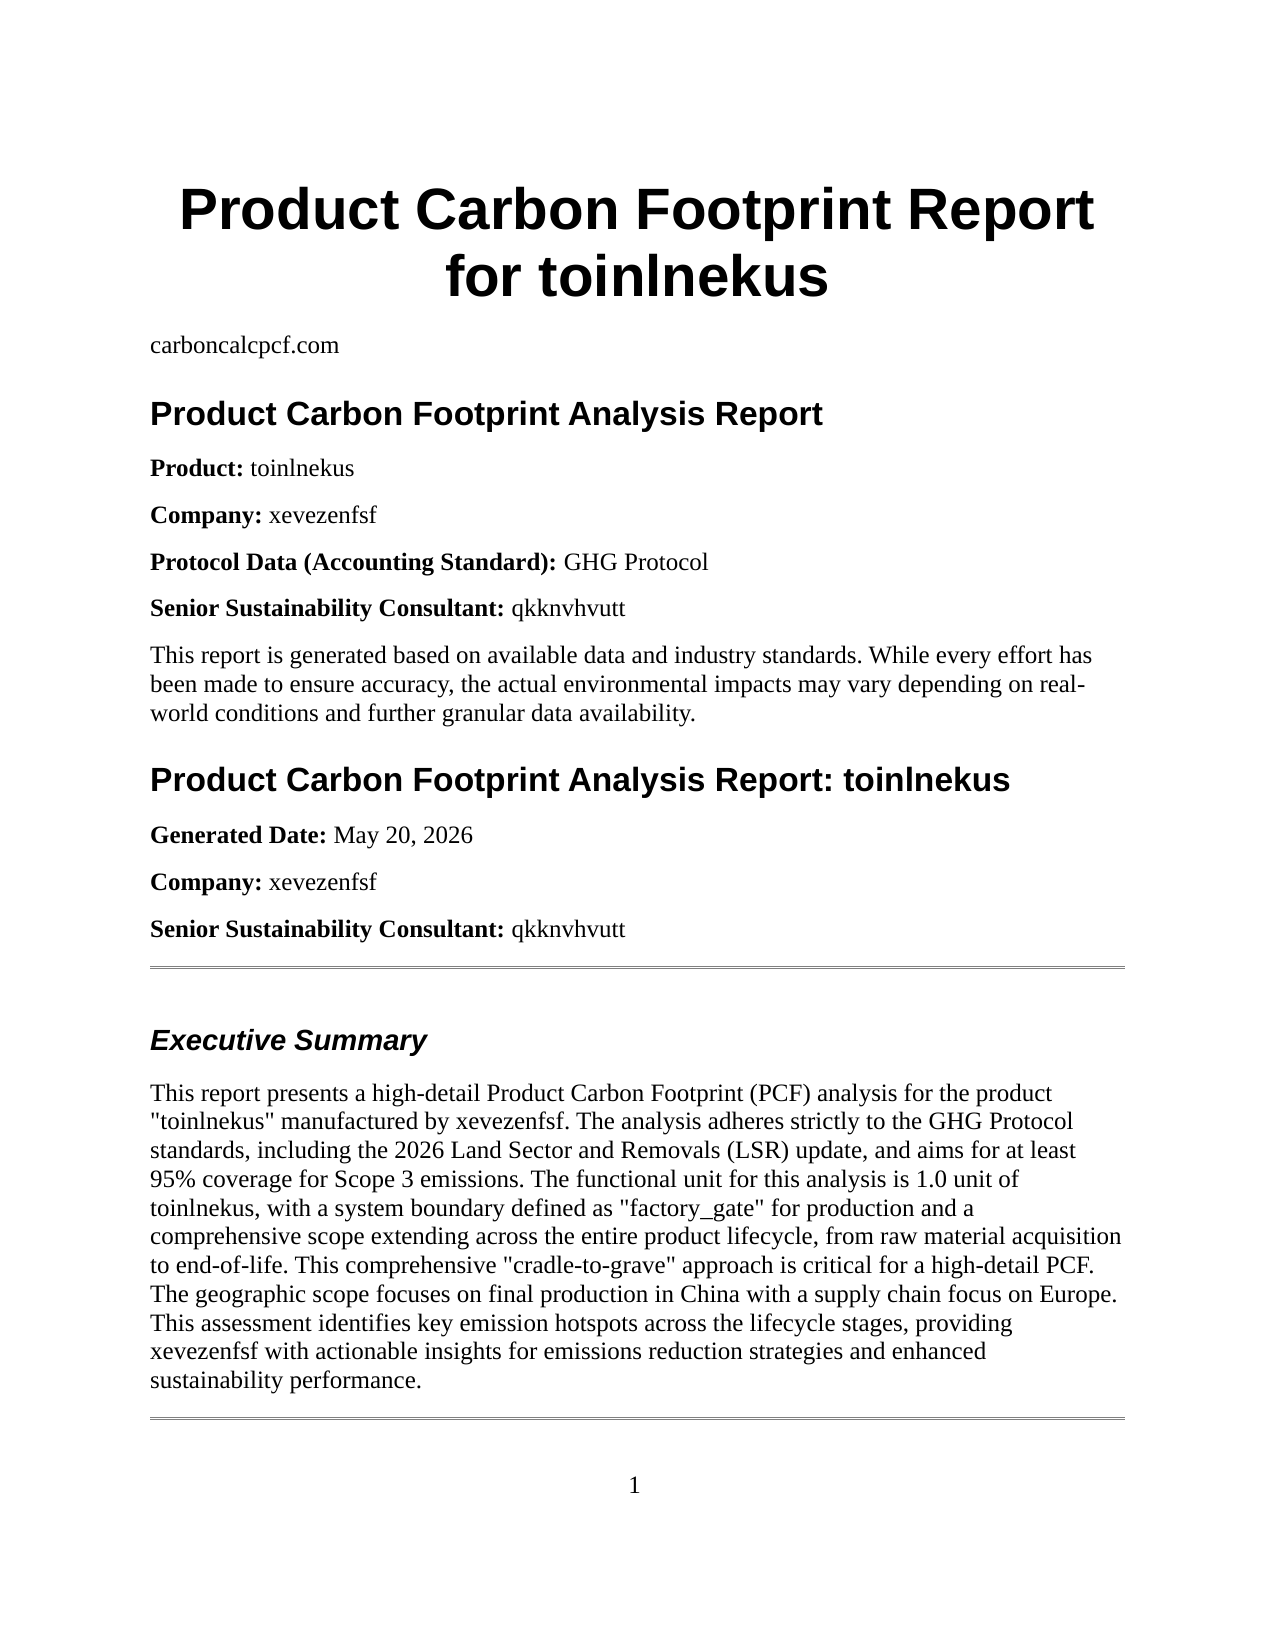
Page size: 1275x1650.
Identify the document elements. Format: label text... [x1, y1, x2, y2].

subtitle Product Carbon Footprint Analysis Report [150, 393, 1125, 432]
text Company: xevezenfsf [150, 867, 1125, 896]
subtitle Executive Summary [150, 1023, 1125, 1056]
text This report presents a high-detail Product Carbon Footprint (PCF) analysis for the product "toinlnekus" manufactured by xevezenfsf. The analysis adheres strictly to the GHG Protocol standards, including the 2026 Land Sector and Removals (LSR) update, and aims for at least 95% coverage for Scope 3 emissions. The functional unit for this analysis is 1.0 unit of toinlnekus, with a system boundary defined as "factory_gate" for production and a comprehensive scope extending across the entire product lifecycle, from raw material acquisition to end-of-life. This comprehensive "cradle-to-grave" approach is critical for a high-detail PCF. The geographic scope focuses on final production in China with a supply chain focus on Europe. This assessment identifies key emission hotspots across the lifecycle stages, providing xevezenfsf with actionable insights for emissions reduction strategies and enhanced sustainability performance. [150, 1078, 1125, 1394]
text Company: xevezenfsf [150, 500, 1125, 529]
text This report is generated based on available data and industry standards. While every effort has been made to ensure accuracy, the actual environmental impacts may vary depending on real-world conditions and further granular data availability. [150, 640, 1125, 726]
text Senior Sustainability Consultant: qkknvhvutt [150, 914, 1125, 942]
text Protocol Data (Accounting Standard): GHG Protocol [150, 547, 1125, 576]
text Product: toinlnekus [150, 453, 1125, 482]
subtitle Product Carbon Footprint Analysis Report: toinlnekus [150, 760, 1125, 799]
text Generated Date: May 20, 2026 [150, 820, 1125, 849]
text Senior Sustainability Consultant: qkknvhvutt [150, 593, 1125, 622]
title Product Carbon Footprint Report for toinlnekus [150, 175, 1125, 309]
text carboncalcpcf.com [150, 331, 1125, 359]
